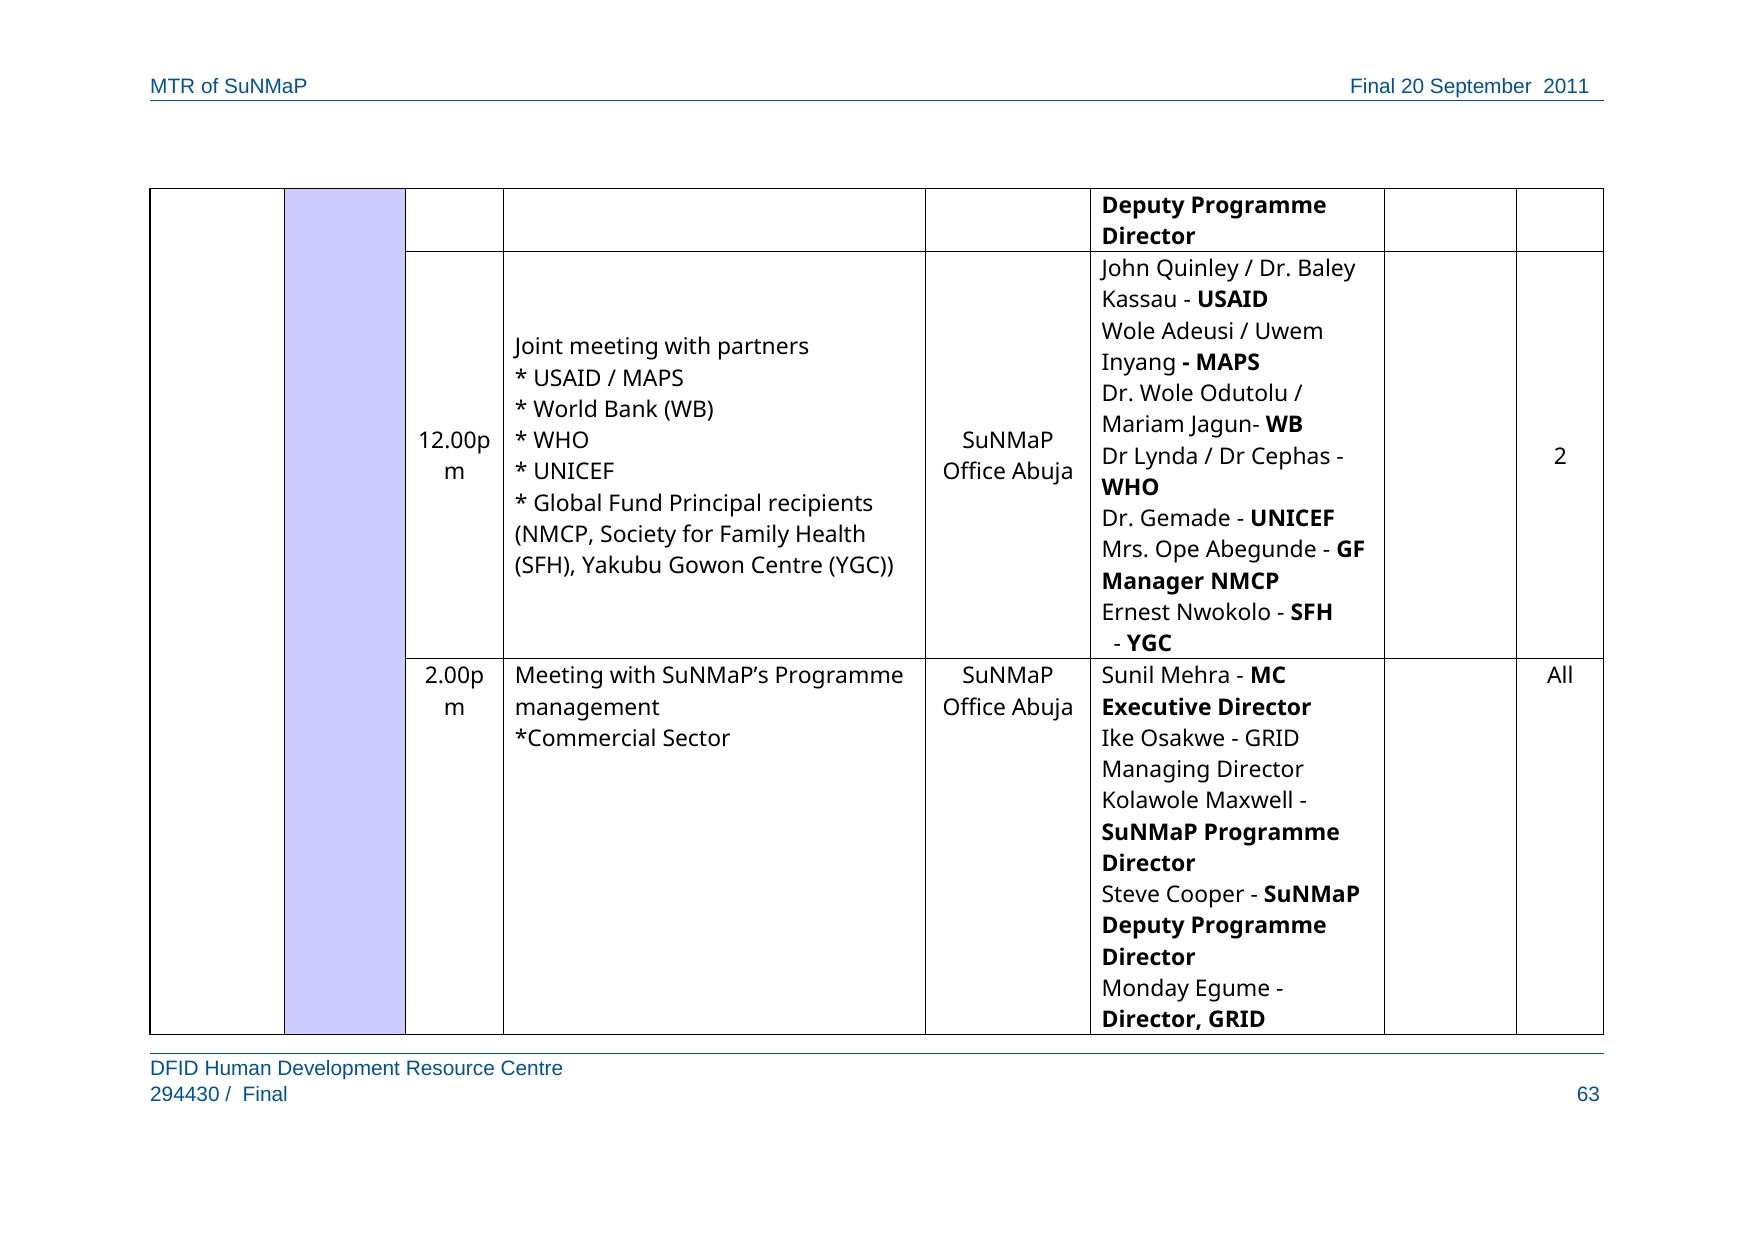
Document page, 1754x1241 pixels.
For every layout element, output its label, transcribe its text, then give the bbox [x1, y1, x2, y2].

table_cell All [1517, 659, 1603, 1034]
table_cell 2 [1517, 252, 1603, 658]
table_cell [1385, 252, 1516, 658]
table_cell [285, 189, 405, 1034]
table_cell [1385, 659, 1516, 1034]
table_cell [926, 189, 1090, 251]
table_cell [406, 189, 503, 251]
table_cell [151, 189, 284, 1034]
table_cell John Quinley / Dr. Baley Kassau - USAID Wole Adeusi / Uwem Inyang - MAPS Dr. Wole Odutolu / Mariam Jagun- WB Dr Lynda / Dr Cephas - WHO Dr. Gemade - UNICEF Mrs. Ope Abegunde - GF Manager NMCP Ernest Nwokolo - SFH - YGC [1091, 252, 1384, 658]
table_cell Joint meeting with partners * USAID / MAPS * World Bank (WB) * WHO * UNICEF * Global Fund Principal recipients (NMCP, Society for Family Health (SFH), Yakubu Gowon Centre (YGC)) [504, 252, 925, 658]
table_cell [1385, 189, 1516, 251]
table_cell 2.00pm [406, 659, 503, 1034]
table_cell Sunil Mehra - MC Executive Director Ike Osakwe - GRID Managing Director Kolawole Maxwell - SuNMaP Programme Director Steve Cooper - SuNMaP Deputy Programme Director Monday Egume - Director, GRID [1091, 659, 1384, 1034]
table_cell [504, 189, 925, 251]
table_cell SuNMaP Office Abuja [926, 659, 1090, 1034]
table_cell SuNMaP Office Abuja [926, 252, 1090, 658]
table_cell Deputy Programme Director [1091, 189, 1384, 251]
table_cell Meeting with SuNMaP’s Programme management *Commercial Sector [504, 659, 925, 1034]
table_cell 12.00pm [406, 252, 503, 658]
table_cell [1517, 189, 1603, 251]
